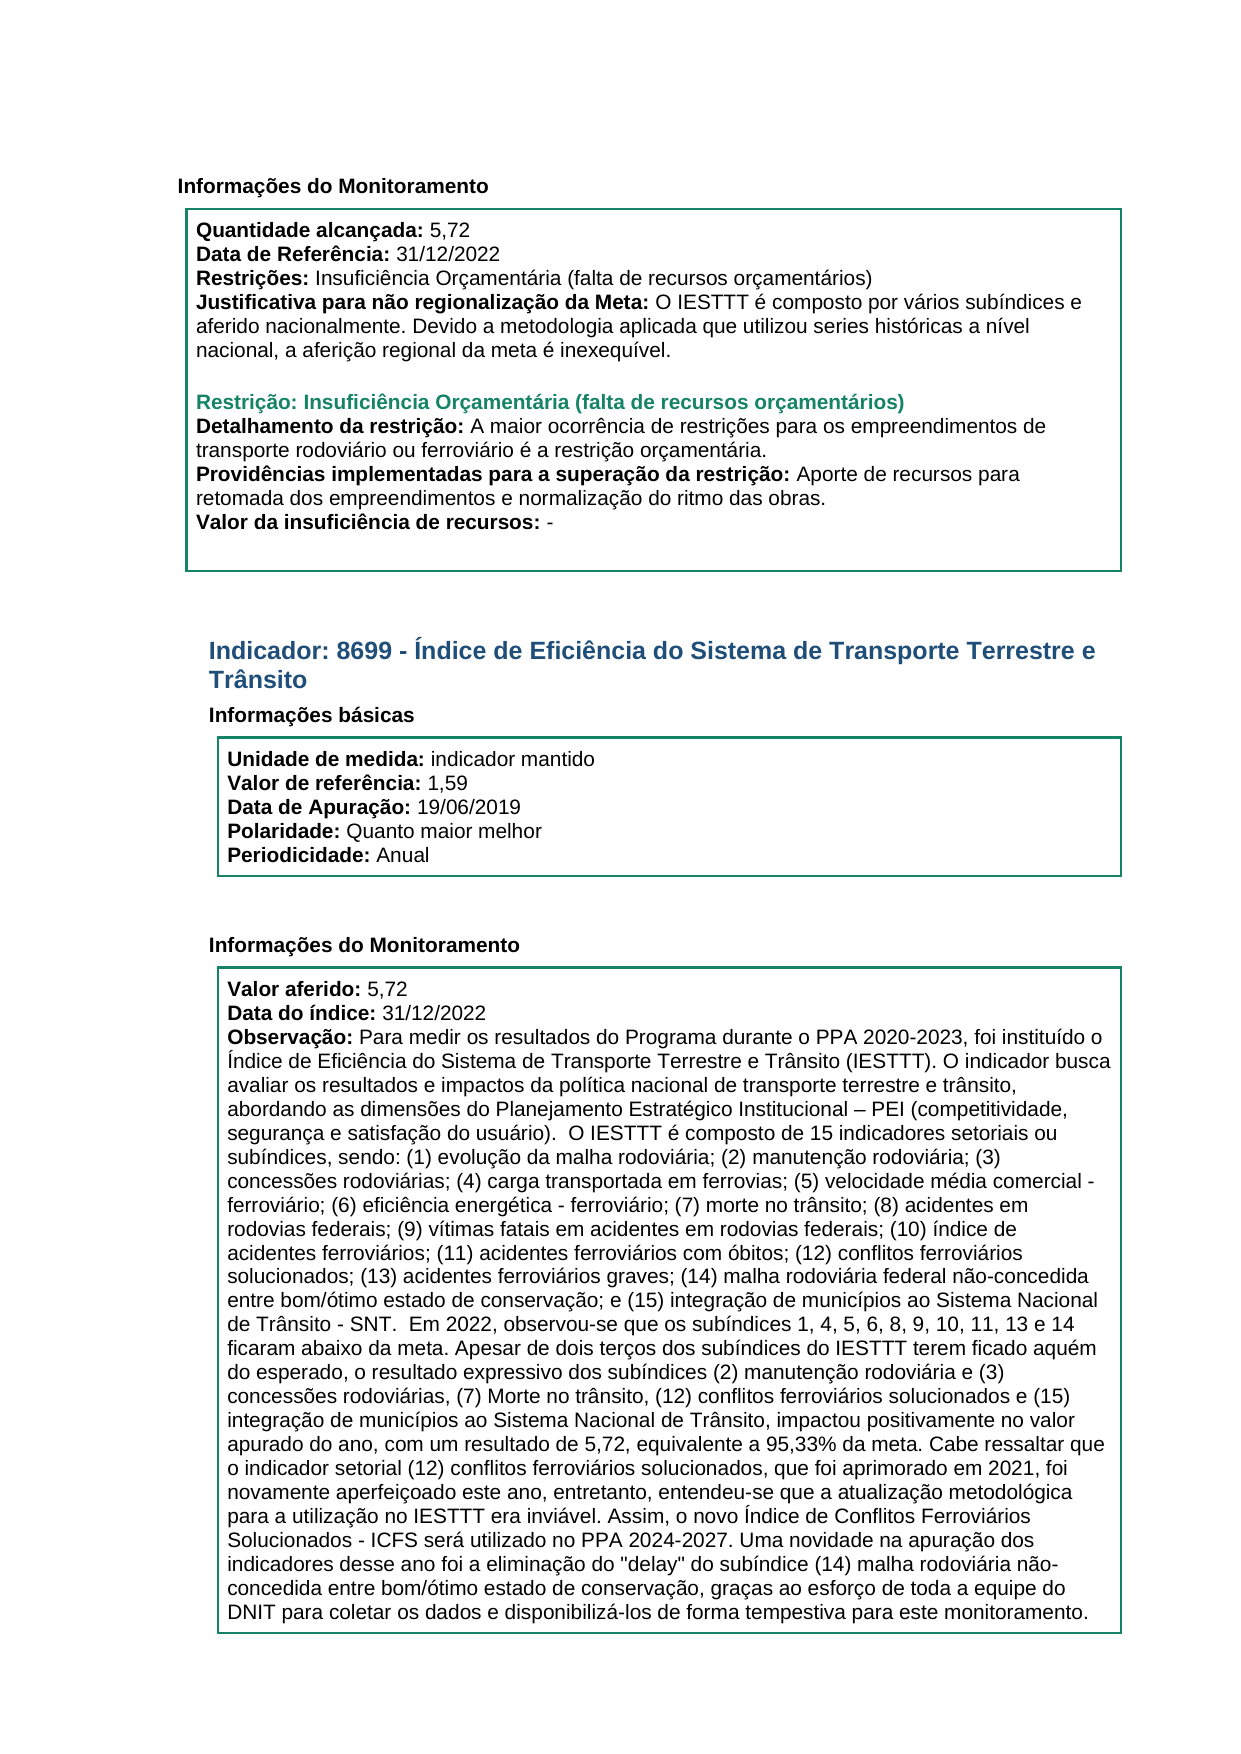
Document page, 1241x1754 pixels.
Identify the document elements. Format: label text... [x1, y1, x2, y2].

text Informações do Monitoramento [209, 933, 1122, 957]
text Indicador: 8699 - Índice de Eficiência do Sistema de Transporte Terrestre e Trânsito [209, 636, 1122, 694]
text Informações básicas [209, 703, 1122, 727]
text Quantidade alcançada: 5,72 Data de Referência: 31/12/2022 Restrições: Insuficiência Orçamentária (falta de recursos orçamentários) Justificativa para não regionalização da Meta: O IESTTT é composto por vários subíndices e aferido nacionalmente. Devido a metodologia aplicada que utilizou series históricas a nível nacional, a aferição regional da meta é inexequível. Restrição: Insuficiência Orçamentária (falta de recursos orçamentários) Detalhamento da restrição: A maior ocorrência de restrições para os empreendimentos de transporte rodoviário ou ferroviário é a restrição orçamentária. Providências implementadas para a superação da restrição: Aporte de recursos para retomada dos empreendimentos e normalização do ritmo das obras. Valor da insuficiência de recursos: - [188, 210, 1120, 570]
text Valor aferido: 5,72 Data do índice: 31/12/2022 Observação: Para medir os resultados do Programa durante o PPA 2020-2023, foi instituído o Índice de Eficiência do Sistema de Transporte Terrestre e Trânsito (IESTTT). O indicador busca avaliar os resultados e impactos da política nacional de transporte terrestre e trânsito, abordando as dimensões do Planejamento Estratégico Institucional – PEI (competitividade, segurança e satisfação do usuário). O IESTTT é composto de 15 indicadores setoriais ou subíndices, sendo: (1) evolução da malha rodoviária; (2) manutenção rodoviária; (3) concessões rodoviárias; (4) carga transportada em ferrovias; (5) velocidade média comercial - ferroviário; (6) eficiência energética - ferroviário; (7) morte no trânsito; (8) acidentes em rodovias federais; (9) vítimas fatais em acidentes em rodovias federais; (10) índice de acidentes ferroviários; (11) acidentes ferroviários com óbitos; (12) conflitos ferroviários solucionados; (13) acidentes ferroviários graves; (14) malha rodoviária federal não-concedida entre bom/ótimo estado de conservação; e (15) integração de municípios ao Sistema Nacional de Trânsito - SNT. Em 2022, observou-se que os subíndices 1, 4, 5, 6, 8, 9, 10, 11, 13 e 14 ficaram abaixo da meta. Apesar de dois terços dos subíndices do IESTTT terem ficado aquém do esperado, o resultado expressivo dos subíndices (2) manutenção rodoviária e (3) concessões rodoviárias, (7) Morte no trânsito, (12) conflitos ferroviários solucionados e (15) integração de municípios ao Sistema Nacional de Trânsito, impactou positivamente no valor apurado do ano, com um resultado de 5,72, equivalente a 95,33% da meta. Cabe ressaltar que o indicador setorial (12) conflitos ferroviários solucionados, que foi aprimorado em 2021, foi novamente aperfeiçoado este ano, entretanto, entendeu-se que a atualização metodológica para a utilização no IESTTT era inviável. Assim, o novo Índice de Conflitos Ferroviários Solucionados - ICFS será utilizado no PPA 2024-2027. Uma novidade na apuração dos indicadores desse ano foi a eliminação do "delay" do subíndice (14) malha rodoviária não-concedida entre bom/ótimo estado de conservação, graças ao esforço de toda a equipe do DNIT para coletar os dados e disponibilizá-los de forma tempestiva para este monitoramento. [219, 969, 1120, 1632]
text Informações do Monitoramento [177, 174, 1122, 198]
text Unidade de medida: indicador mantido Valor de referência: 1,59 Data de Apuração: 19/06/2019 Polaridade: Quanto maior melhor Periodicidade: Anual [219, 739, 1120, 875]
